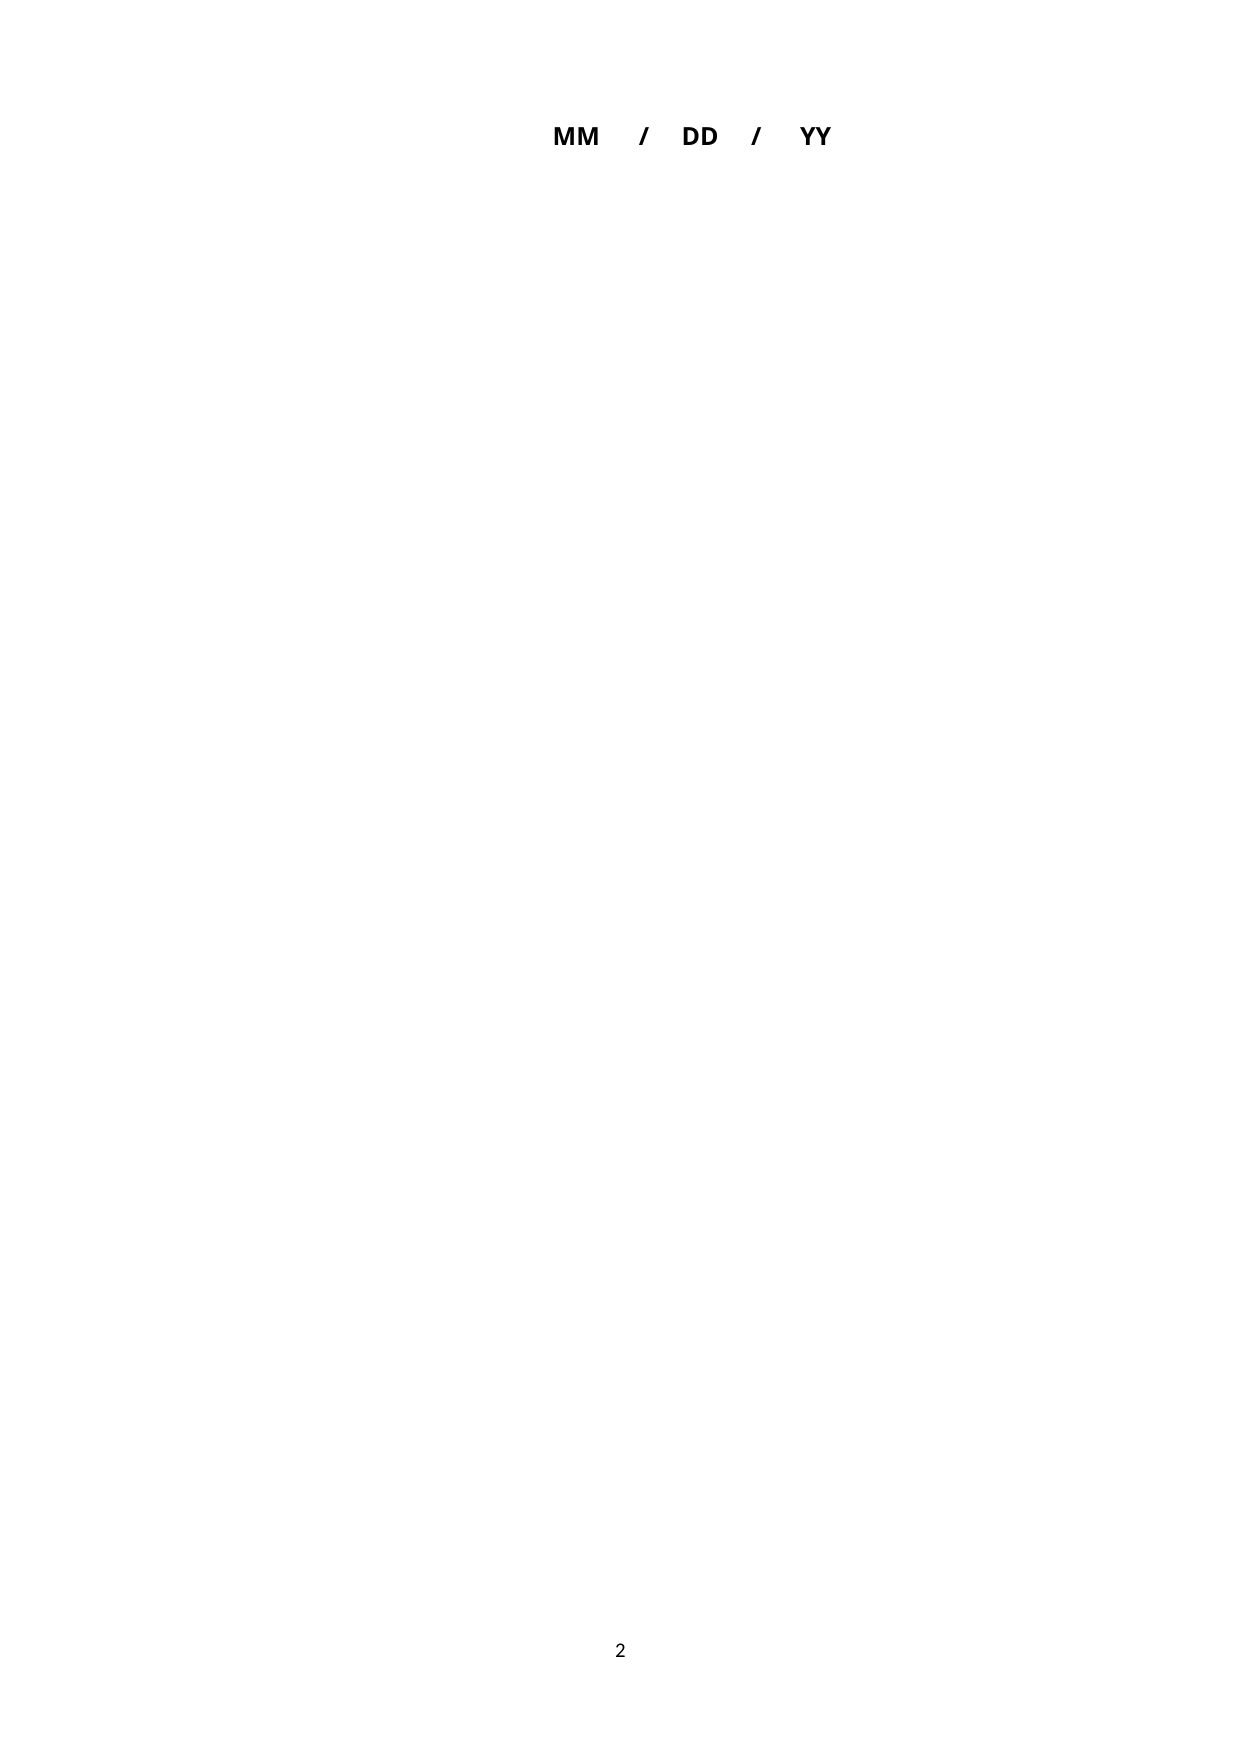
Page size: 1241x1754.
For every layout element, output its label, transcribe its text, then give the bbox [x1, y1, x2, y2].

text MM / DD / YY [121, 119, 1127, 153]
